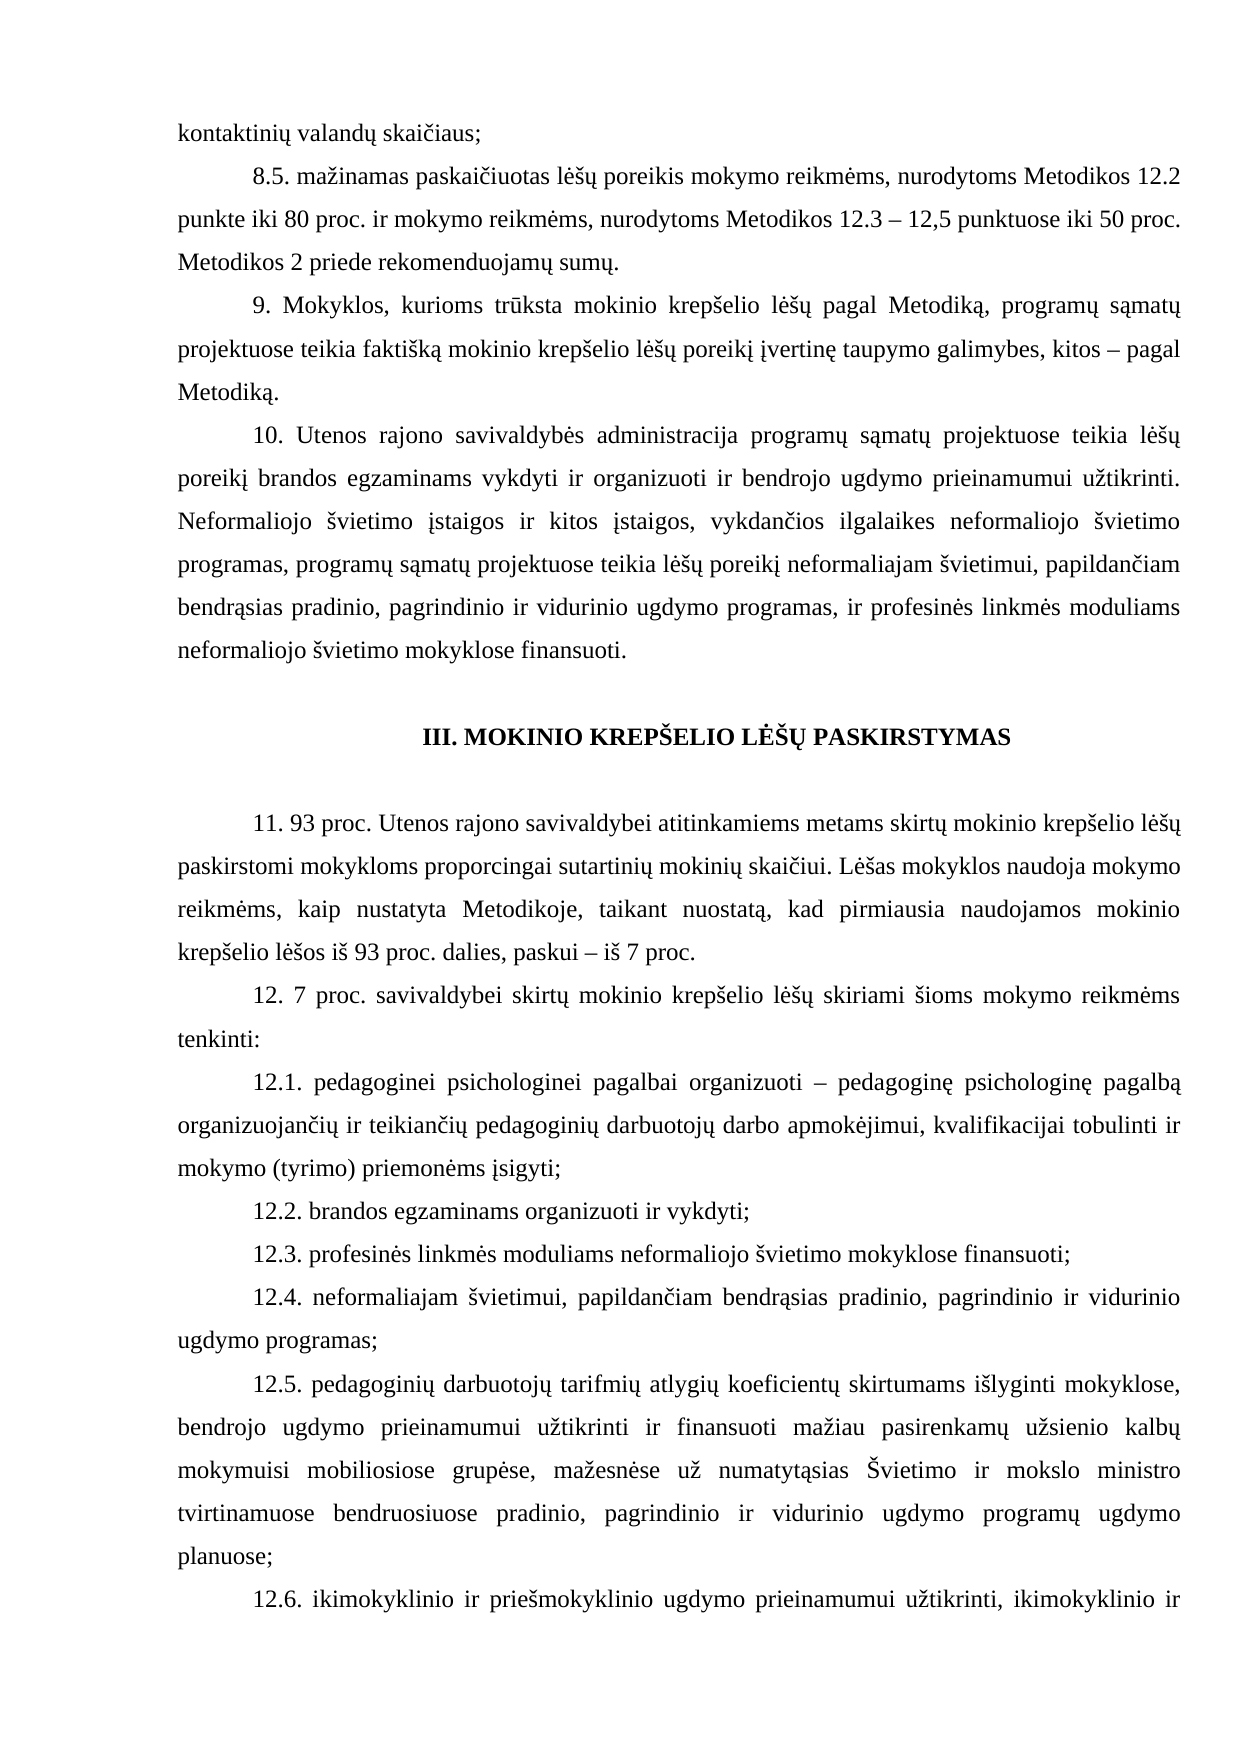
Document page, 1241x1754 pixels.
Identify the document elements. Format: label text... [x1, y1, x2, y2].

text 12.4. neformaliajam švietimui, papildančiam bendrąsias pradinio, pagrindinio ir vidurinio ugdymo programas; [177, 1282, 1181, 1354]
text 11. 93 proc. Utenos rajono savivaldybei atitinkamiems metams skirtų mokinio krepšelio lėšų paskirstomi mokykloms proporcingai sutartinių mokinių skaičiui. Lėšas mokyklos naudoja mokymo reikmėms, kaip nustatyta Metodikoje, taikant nuostatą, kad pirmiausia naudojamos mokinio krepšelio lėšos iš 93 proc. dalies, paskui – iš 7 proc. [177, 808, 1181, 966]
text 12.3. profesinės linkmės moduliams neformaliojo švietimo mokyklose finansuoti; [177, 1239, 1181, 1268]
text 10. Utenos rajono savivaldybės administracija programų sąmatų projektuose teikia lėšų poreikį brandos egzaminams vykdyti ir organizuoti ir bendrojo ugdymo prieinamumui užtikrinti. Neformaliojo švietimo įstaigos ir kitos įstaigos, vykdančios ilgalaikes neformaliojo švietimo programas, programų sąmatų projektuose teikia lėšų poreikį neformaliajam švietimui, papildančiam bendrąsias pradinio, pagrindinio ir vidurinio ugdymo programas, ir profesinės linkmės moduliams neformaliojo švietimo mokyklose finansuoti. [177, 420, 1181, 664]
text 12.6. ikimokyklinio ir priešmokyklinio ugdymo prieinamumui užtikrinti, ikimokyklinio ir [177, 1584, 1181, 1613]
text 12.1. pedagoginei psichologinei pagalbai organizuoti – pedagoginę psichologinę pagalbą organizuojančių ir teikiančių pedagoginių darbuotojų darbo apmokėjimui, kvalifikacijai tobulinti ir mokymo (tyrimo) priemonėms įsigyti; [177, 1067, 1181, 1182]
text III. MOKINIO KREPŠELIO LĖŠŲ PASKIRSTYMAS [177, 722, 1181, 751]
text 12.2. brandos egzaminams organizuoti ir vykdyti; [177, 1196, 1181, 1225]
text kontaktinių valandų skaičiaus; [177, 118, 1181, 147]
text 12. 7 proc. savivaldybei skirtų mokinio krepšelio lėšų skiriami šioms mokymo reikmėms tenkinti: [177, 981, 1181, 1052]
text 8.5. mažinamas paskaičiuotas lėšų poreikis mokymo reikmėms, nurodytoms Metodikos 12.2 punkte iki 80 proc. ir mokymo reikmėms, nurodytoms Metodikos 12.3 – 12,5 punktuose iki 50 proc. Metodikos 2 priede rekomenduojamų sumų. [177, 161, 1181, 276]
text 9. Mokyklos, kurioms trūksta mokinio krepšelio lėšų pagal Metodiką, programų sąmatų projektuose teikia faktišką mokinio krepšelio lėšų poreikį įvertinę taupymo galimybes, kitos – pagal Metodiką. [177, 291, 1181, 406]
text 12.5. pedagoginių darbuotojų tarifmių atlygių koeficientų skirtumams išlyginti mokyklose, bendrojo ugdymo prieinamumui užtikrinti ir finansuoti mažiau pasirenkamų užsienio kalbų mokymuisi mobiliosiose grupėse, mažesnėse už numatytąsias Švietimo ir mokslo ministro tvirtinamuose bendruosiuose pradinio, pagrindinio ir vidurinio ugdymo programų ugdymo planuose; [177, 1369, 1181, 1570]
